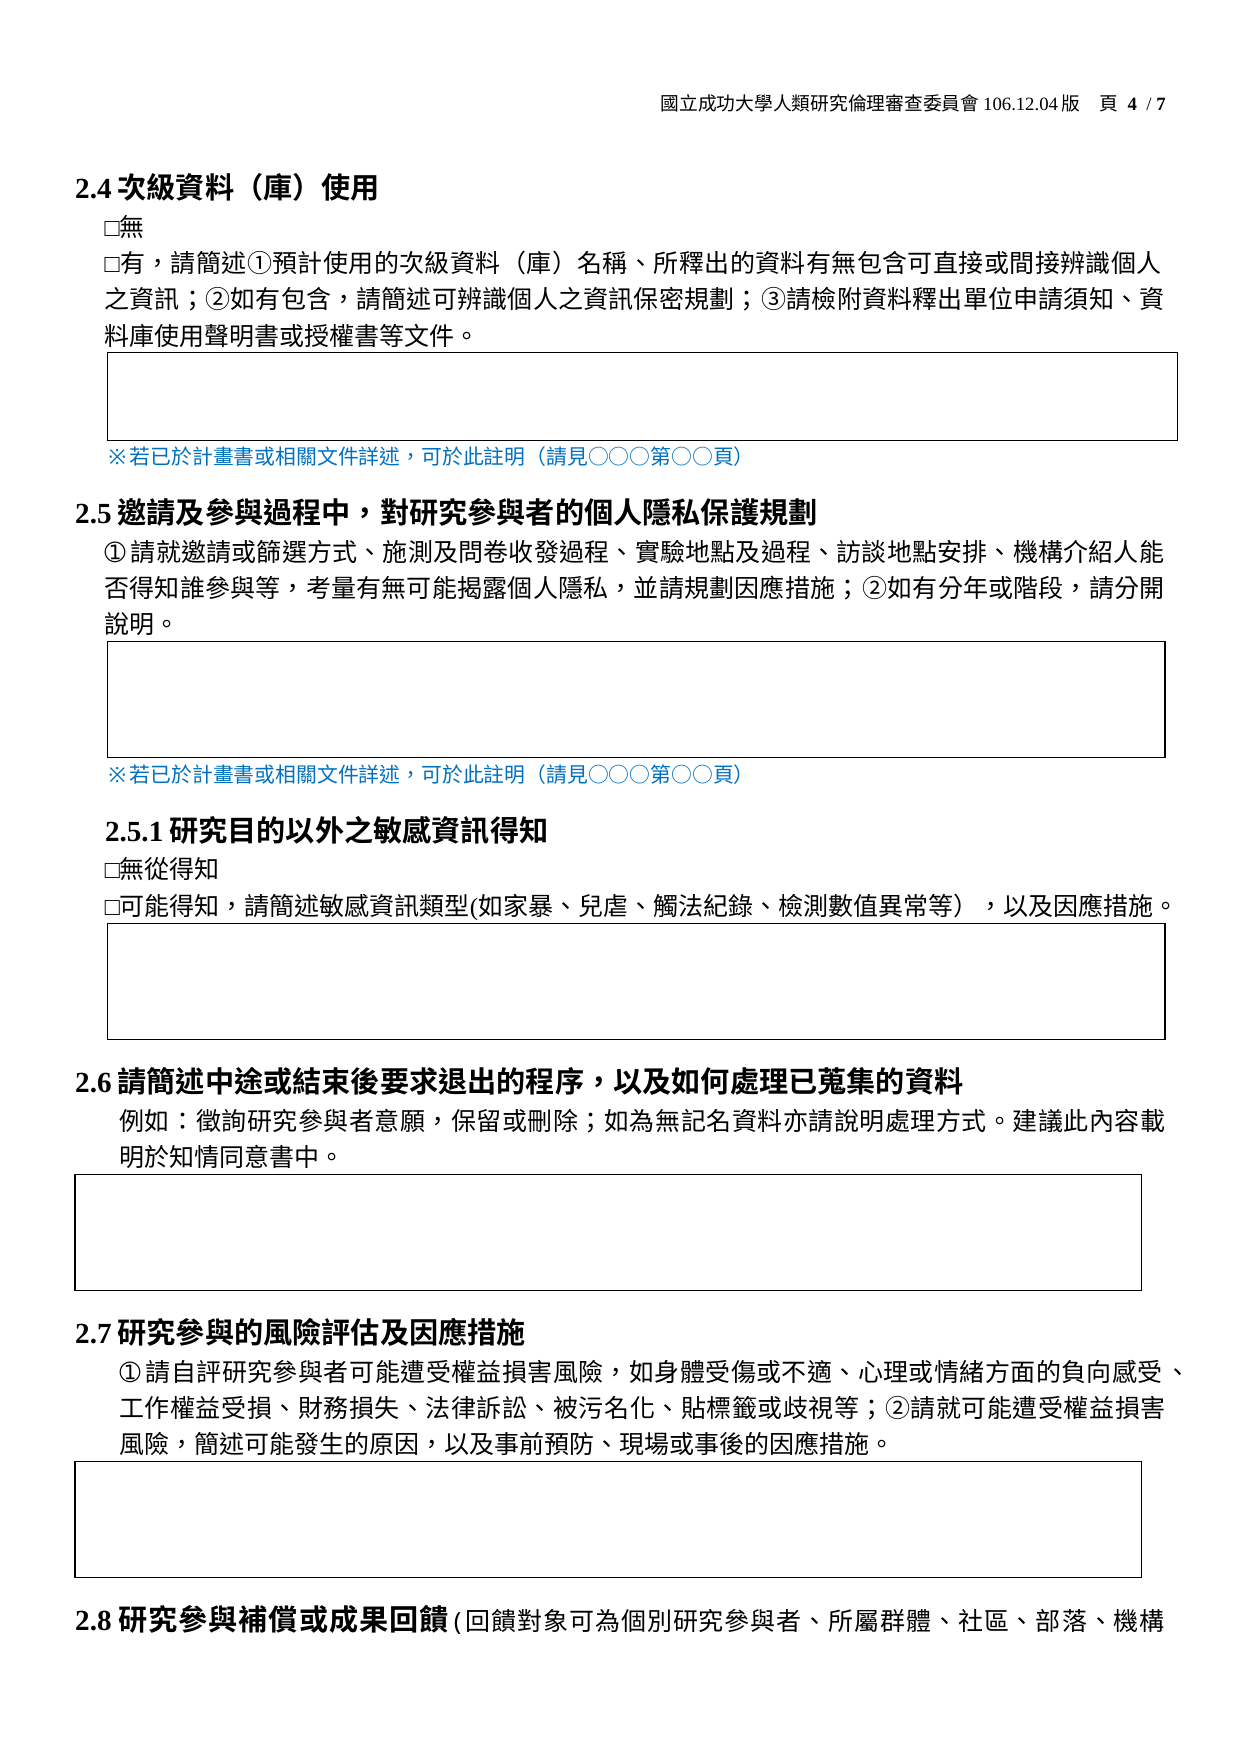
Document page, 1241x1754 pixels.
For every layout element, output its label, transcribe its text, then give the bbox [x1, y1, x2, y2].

text □無 [104, 207, 1165, 243]
text 2.5.1研究目的以外之敏感資訊得知 [105, 808, 1165, 850]
text ※若已於計畫書或相關文件詳述，可於此註明（請見○○○第○○頁） [104, 758, 1165, 788]
text 2.7研究參與的風險評估及因應措施 [75, 1310, 1165, 1352]
table_header [108, 642, 1164, 757]
text ➀請自評研究參與者可能遭受權益損害風險，如身體受傷或不適、心理或情緒方面的負向感受、工作權益受損、財務損失、法律訴訟、被污名化、貼標籤或歧視等；➁請就可能遭受權益損害風險，簡述可能發生的原因，以及事前預防、現場或事後的因應措施。 [119, 1352, 1165, 1461]
table_header [108, 353, 1177, 439]
text 例如：徵詢研究參與者意願，保留或刪除；如為無記名資料亦請說明處理方式。建議此內容載明於知情同意書中。 [119, 1101, 1165, 1173]
text 2.5邀請及參與過程中，對研究參與者的個人隱私保護規劃 [75, 490, 1165, 532]
text ※若已於計畫書或相關文件詳述，可於此註明（請見○○○第○○頁） [104, 441, 1165, 471]
text 2.8研究參與補償或成果回饋(回饋對象可為個別研究參與者、所屬群體、社區、部落、機構 [75, 1597, 1165, 1639]
text ➀請就邀請或篩選方式、施測及問卷收發過程、實驗地點及過程、訪談地點安排、機構介紹人能否得知誰參與等，考量有無可能揭露個人隱私，並請規劃因應措施；➁如有分年或階段，請分開說明。 [104, 532, 1165, 641]
table_header [76, 1462, 1141, 1577]
text □無從得知 [104, 850, 1165, 886]
text □可能得知，請簡述敏感資訊類型(如家暴、兒虐、觸法紀錄、檢測數值異常等），以及因應措施。 [104, 886, 1165, 922]
text □有，請簡述➀預計使用的次級資料（庫）名稱、所釋出的資料有無包含可直接或間接辨識個人之資訊；➁如有包含，請簡述可辨識個人之資訊保密規劃；➂請檢附資料釋出單位申請須知、資料庫使用聲明書或授權書等文件。 [104, 243, 1165, 352]
table_header [108, 924, 1164, 1038]
table_header [76, 1175, 1141, 1289]
text 2.6請簡述中途或結束後要求退出的程序，以及如何處理已蒐集的資料 [75, 1059, 1165, 1101]
text 2.4次級資料（庫）使用 [75, 165, 1165, 207]
